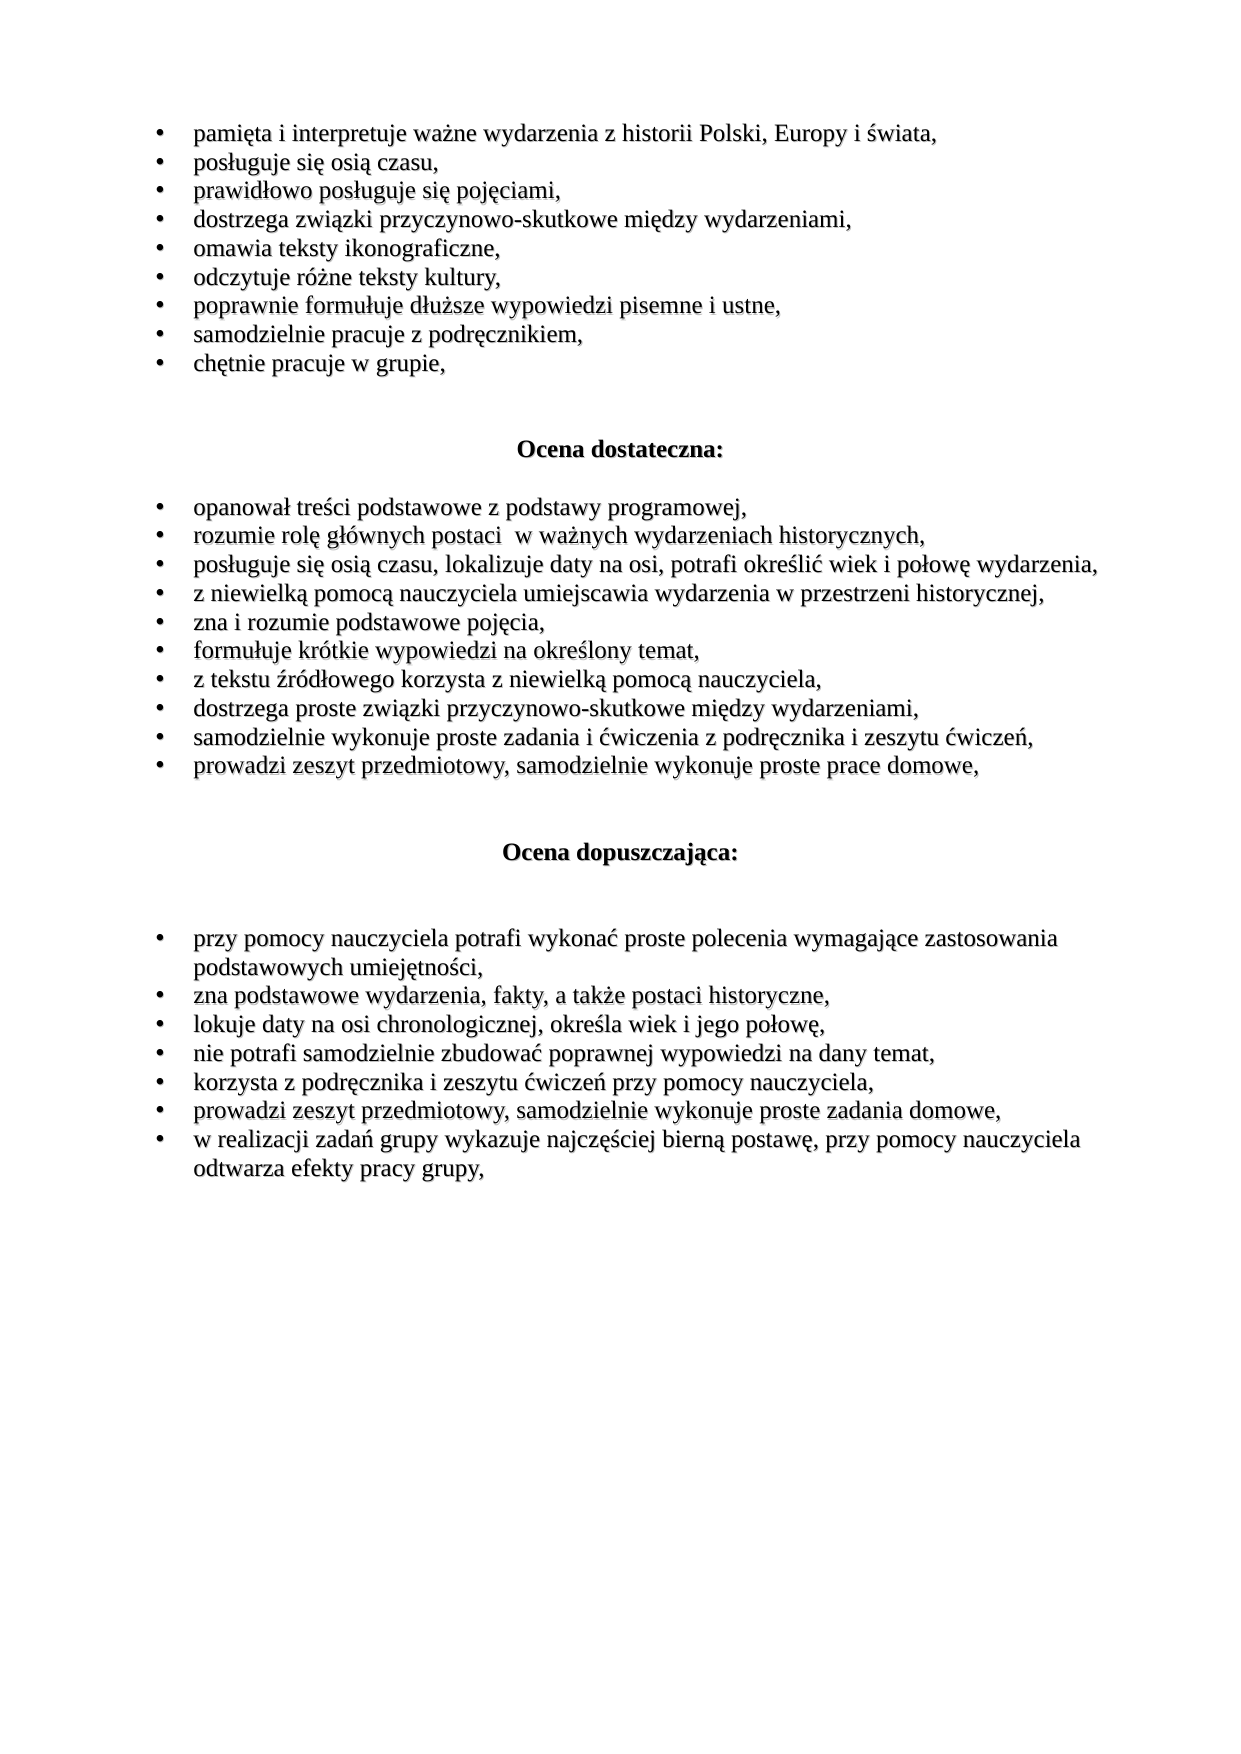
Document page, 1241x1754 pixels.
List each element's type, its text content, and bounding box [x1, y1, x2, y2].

text Ocena dopuszczająca: [118, 837, 1122, 866]
list lokuje daty na osi chronologicznej, określa wiek i jego połowę, [156, 1009, 1122, 1038]
list z tekstu źródłowego korzysta z niewielką pomocą nauczyciela, [156, 664, 1122, 693]
list prawidłowo posługuje się pojęciami, [156, 176, 1122, 204]
list odczytuje różne teksty kultury, [156, 262, 1122, 291]
list prowadzi zeszyt przedmiotowy, samodzielnie wykonuje proste prace domowe, [156, 751, 1122, 779]
list zna i rozumie podstawowe pojęcia, [156, 607, 1122, 636]
list posługuje się osią czasu, lokalizuje daty na osi, potrafi określić wiek i połowę wydarzenia, [156, 549, 1122, 578]
list korzysta z podręcznika i zeszytu ćwiczeń przy pomocy nauczyciela, [156, 1067, 1122, 1096]
list w realizacji zadań grupy wykazuje najczęściej bierną postawę, przy pomocy nauczyciela odtwarza efekty pracy grupy, [156, 1124, 1122, 1182]
list omawia teksty ikonograficzne, [156, 233, 1122, 262]
list poprawnie formułuje dłuższe wypowiedzi pisemne i ustne, [156, 291, 1122, 319]
list samodzielnie wykonuje proste zadania i ćwiczenia z podręcznika i zeszytu ćwiczeń, [156, 722, 1122, 751]
list formułuje krótkie wypowiedzi na określony temat, [156, 636, 1122, 664]
list dostrzega proste związki przyczynowo-skutkowe między wydarzeniami, [156, 693, 1122, 722]
list prowadzi zeszyt przedmiotowy, samodzielnie wykonuje proste zadania domowe, [156, 1096, 1122, 1124]
list rozumie rolę głównych postaci w ważnych wydarzeniach historycznych, [156, 521, 1122, 549]
list zna podstawowe wydarzenia, fakty, a także postaci historyczne, [156, 981, 1122, 1009]
list nie potrafi samodzielnie zbudować poprawnej wypowiedzi na dany temat, [156, 1038, 1122, 1067]
list samodzielnie pracuje z podręcznikiem, [156, 319, 1122, 348]
list przy pomocy nauczyciela potrafi wykonać proste polecenia wymagające zastosowania podstawowych umiejętności, [156, 923, 1122, 981]
list posługuje się osią czasu, [156, 147, 1122, 176]
list pamięta i interpretuje ważne wydarzenia z historii Polski, Europy i świata, [156, 118, 1122, 147]
list opanował treści podstawowe z podstawy programowej, [156, 492, 1122, 521]
text Ocena dostateczna: [118, 434, 1122, 463]
list chętnie pracuje w grupie, [156, 348, 1122, 377]
list dostrzega związki przyczynowo-skutkowe między wydarzeniami, [156, 204, 1122, 233]
list z niewielką pomocą nauczyciela umiejscawia wydarzenia w przestrzeni historycznej, [156, 578, 1122, 607]
